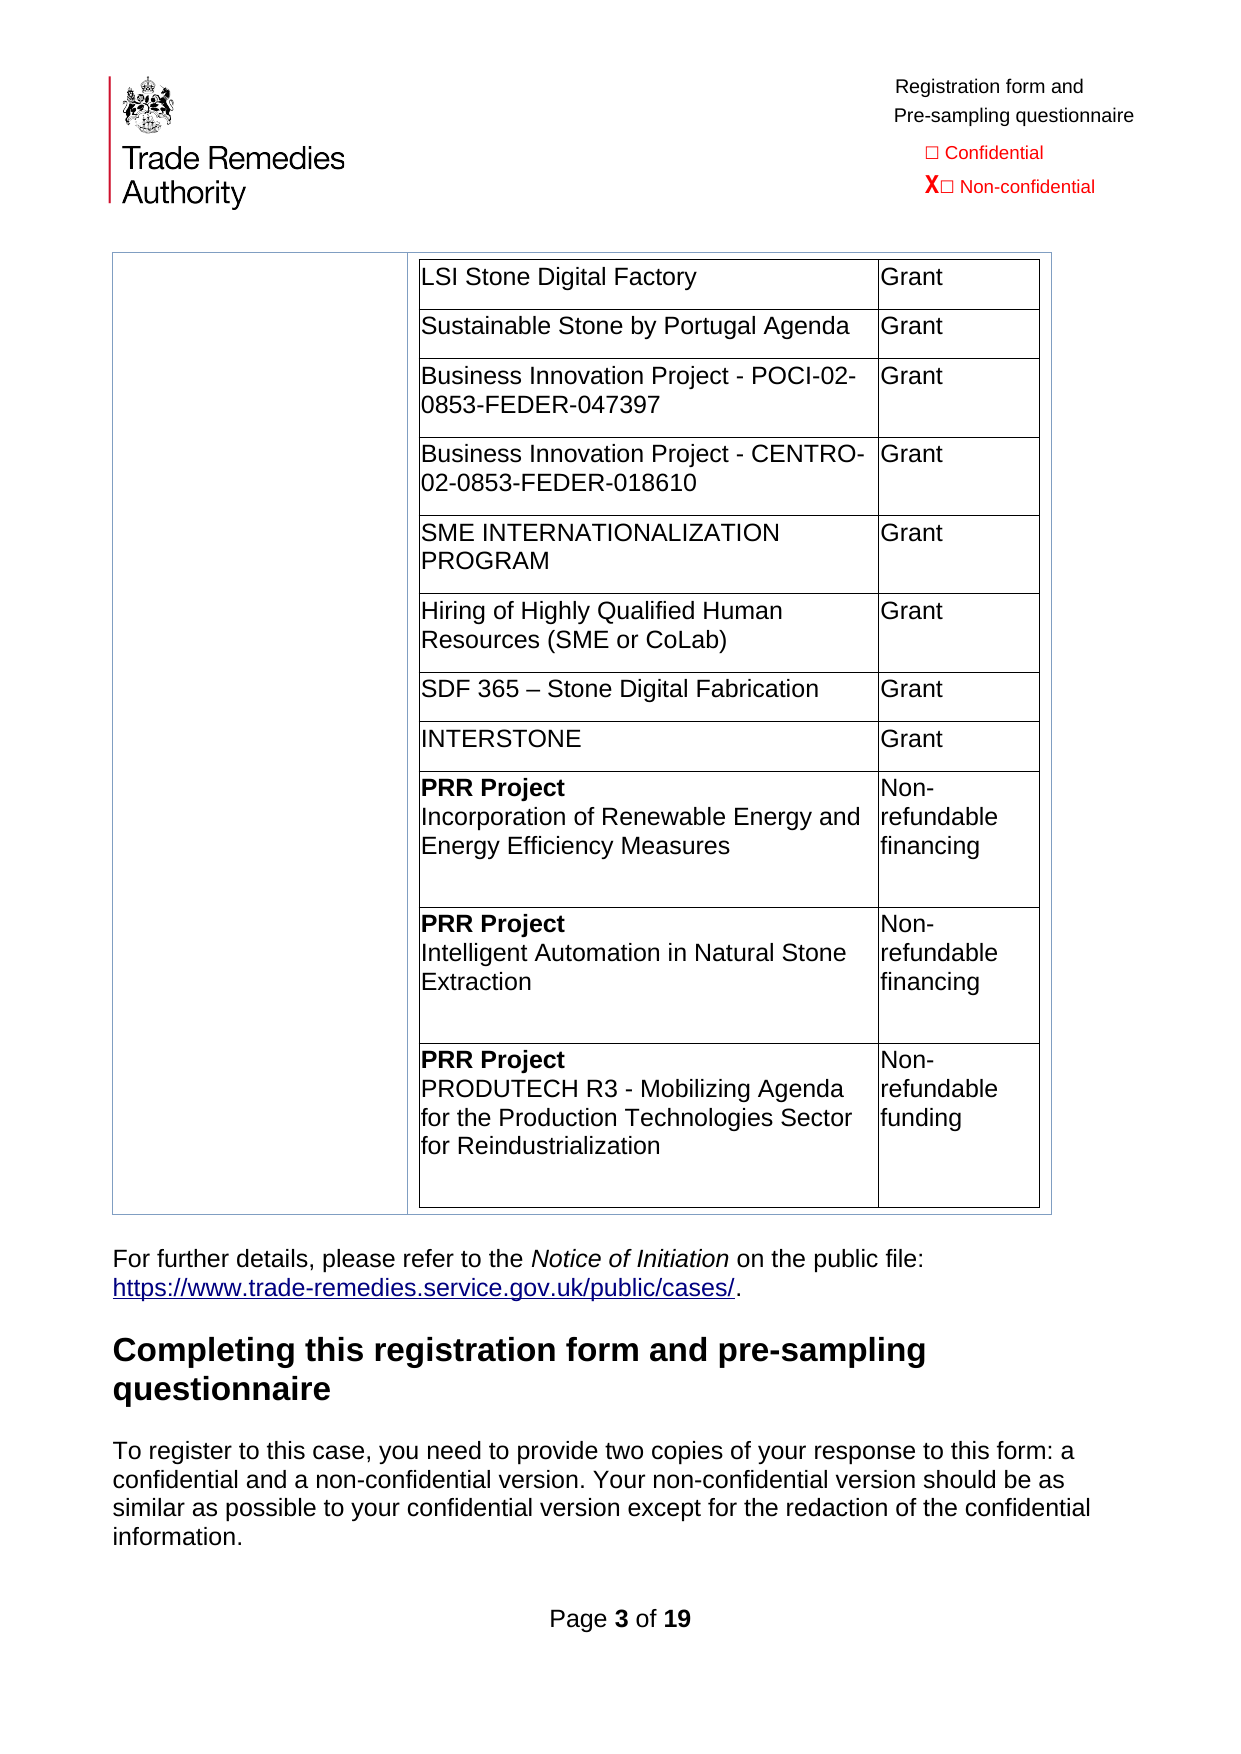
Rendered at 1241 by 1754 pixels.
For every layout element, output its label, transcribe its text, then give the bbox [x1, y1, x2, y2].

table_cell INTERSTONE [420, 722, 878, 771]
table_cell Non-refundable financing [879, 772, 1039, 907]
table_cell PRR Project Intelligent Automation in Natural Stone Extraction [420, 908, 878, 1042]
table_cell LSI Stone Digital Factory [420, 260, 878, 309]
table_cell [113, 253, 407, 1214]
table_cell Grant [879, 594, 1039, 672]
text For further details, please refer to the Notice of Initiation on the public file: https://www.trade-remedies.service.gov.uk/public/cases/. [112, 1244, 1128, 1301]
table_cell Grant [879, 722, 1039, 771]
table_cell Grant [879, 260, 1039, 309]
subtitle Completing this registration form and pre-sampling questionnaire [112, 1330, 1128, 1407]
table_cell Grant [879, 438, 1039, 515]
table_cell Non-refundable funding [879, 1044, 1039, 1207]
table_cell Grant [879, 359, 1039, 437]
table_cell Sustainable Stone by Portugal Agenda [420, 310, 878, 358]
table_cell Grant [879, 310, 1039, 358]
text To register to this case, you need to provide two copies of your response to this form: a confidential and a non-confidential version. Your non-confidential version should be as similar as possible to your confidential version except for the redaction of the confidential information. [112, 1436, 1128, 1551]
table_cell Hiring of Highly Qualified Human Resources (SME or CoLab) [420, 594, 878, 672]
table_cell Grant [879, 673, 1039, 721]
table_cell PRR Project PRODUTECH R3 - Mobilizing Agenda for the Production Technologies Sector for Reindustrialization [420, 1044, 878, 1207]
table_cell PRR Project Incorporation of Renewable Energy and Energy Efficiency Measures [420, 772, 878, 907]
table_cell Grant [879, 516, 1039, 593]
table_cell SME INTERNATIONALIZATION PROGRAM [420, 516, 878, 593]
table_cell Business Innovation Project - CENTRO-02-0853-FEDER-018610 [420, 438, 878, 515]
table_cell SDF 365 – Stone Digital Fabrication [420, 673, 878, 721]
table_cell [408, 253, 1051, 1214]
table_cell Business Innovation Project - POCI-02-0853-FEDER-047397 [420, 359, 878, 437]
table_cell Non-refundable financing [879, 908, 1039, 1042]
